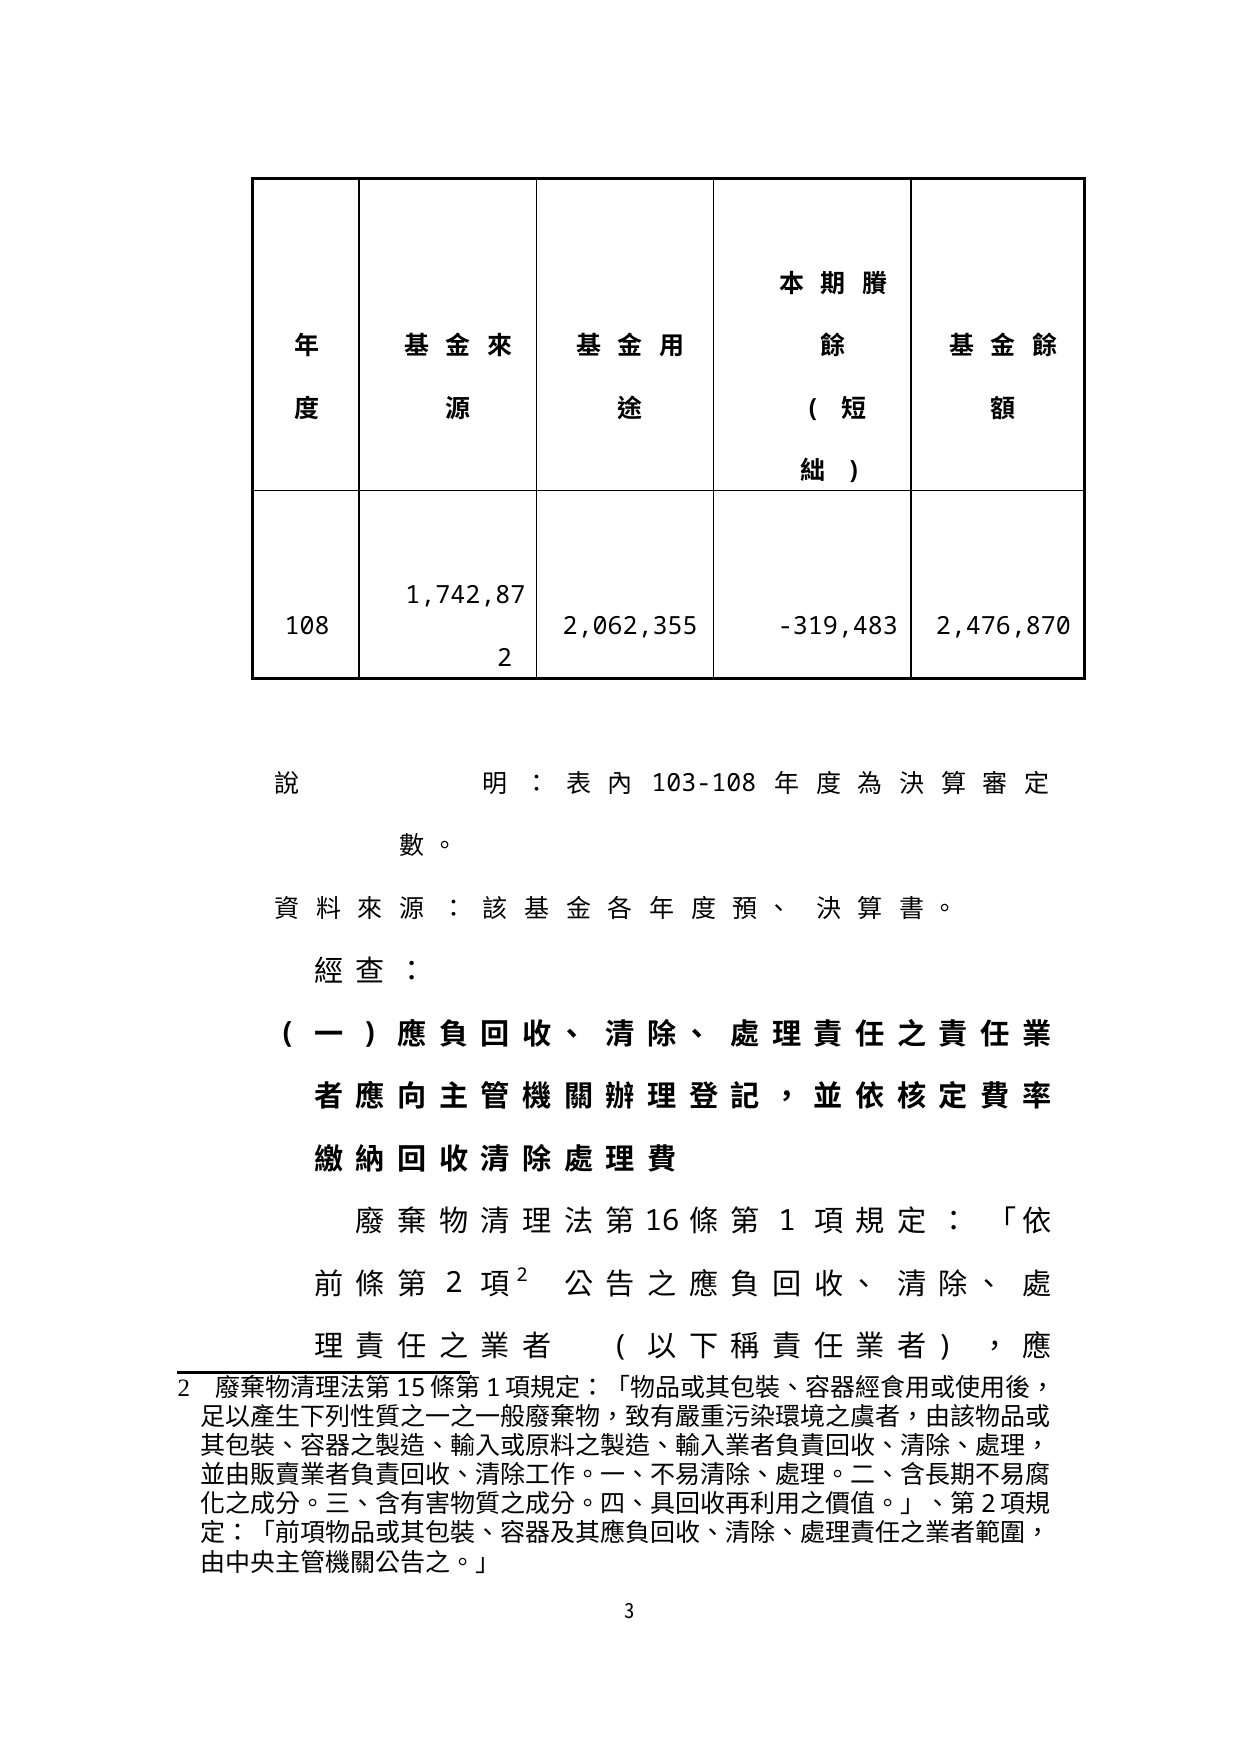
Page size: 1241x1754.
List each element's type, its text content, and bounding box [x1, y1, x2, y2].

text 廢棄物清理法第15條第1項規定：「物品或其包裝、容器經食用或使用後，足以產生下列性質之一之一般廢棄物，致有嚴重污染環境之虞者，由該物品或其包裝、容器之製造、輸入或原料之製造、輸入業者負責回收、清除、處理，並由販賣業者負責回收、清除工作。一、不易清除、處理。二、含長期不易腐化之成分。三、含有害物質之成分。四、具回收再利用之價值。」、第2項規定：「前項物品或其包裝、容器及其應負回收、清除、處理責任之業者範圍，由中央主管機關公告之。」 [177, 1373, 1063, 1577]
text 經查： [242, 927, 1058, 990]
text 說 明：表內103-108年度為決算審定數。 [242, 740, 1058, 865]
table_cell 2,062,355 [537, 491, 713, 677]
table_header 本期賸餘 (短絀) [714, 180, 910, 490]
text (一)應負回收、清除、處理責任之責任業者應向主管機關辦理登記，並依核定費率繳納回收清除處理費 [242, 990, 1058, 1177]
text 廢棄物清理法第16條第1項規定：「依前條第2項公告之應負回收、清除、處理責任之業者 (以下稱責任業者) ，應向主管機關辦理登記；製造業應按當期營業量，輸入業應按向海關申報進口量，於每期營業稅申報繳納後十五日內，依中央主管機關核定之費率，繳納回收清除處理費，作為資源回收管理基金，並應委託金融機構收支保管；其收支保管及運用辦法，由中央主管機關定之。」準此，應負回收、清除、處理責任之責任業者應向主管機關辦理登記，並依核定費率繳納回收清除處理費至資源回收管理基金。 [271, 1177, 1058, 1365]
table_header 基金用途 [537, 180, 713, 490]
table_header 基金餘額 [912, 180, 1083, 490]
table_cell 1,742,872 [360, 491, 536, 677]
table_cell -319,483 [714, 491, 910, 677]
table_header 基金來源 [360, 180, 536, 490]
text 資料來源：該基金各年度預、決算書。 [242, 865, 1058, 927]
table_cell 108 [254, 491, 358, 677]
table_cell 2,476,870 [912, 491, 1083, 677]
table_header 年度 [254, 180, 358, 490]
